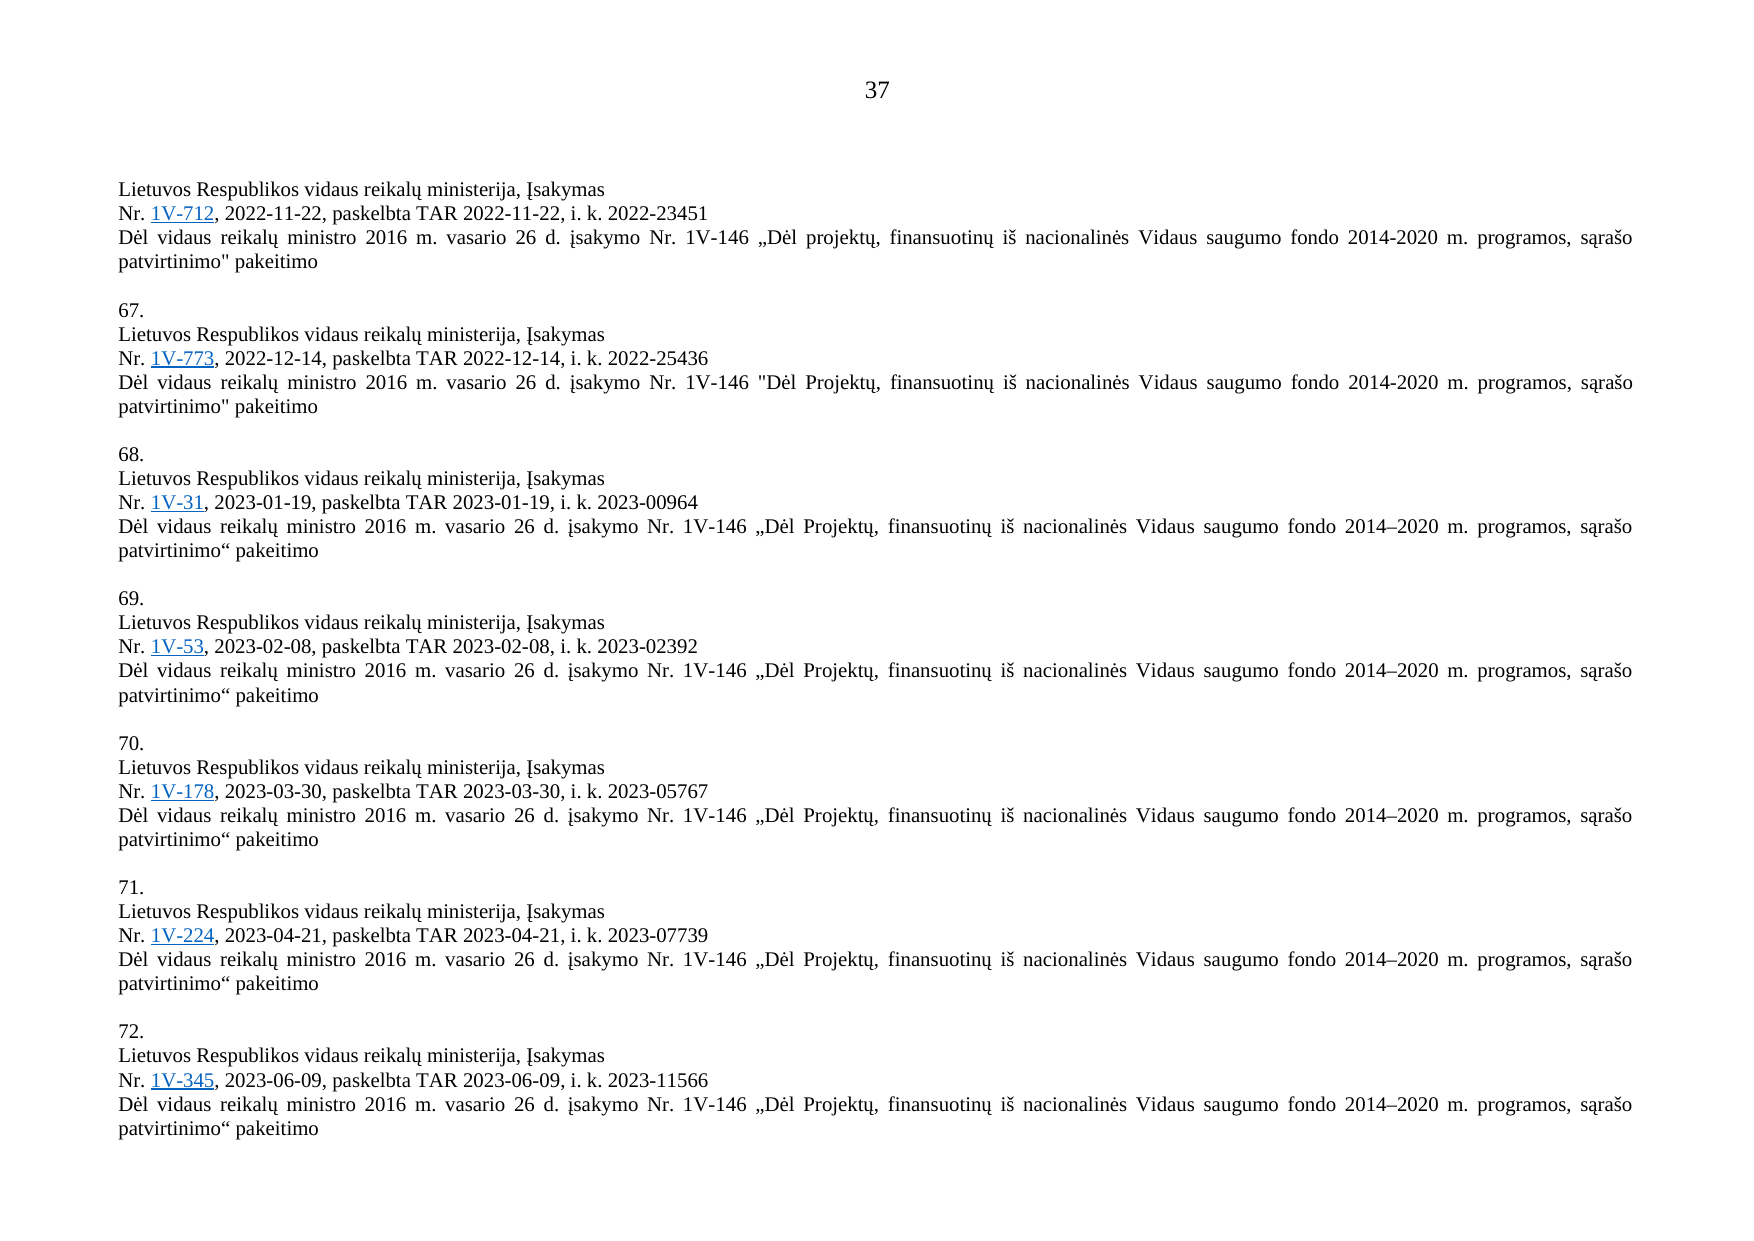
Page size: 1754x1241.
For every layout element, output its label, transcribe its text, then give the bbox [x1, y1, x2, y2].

text Nr. 1V-712, 2022-11-22, paskelbta TAR 2022-11-22, i. k. 2022-23451 [118, 201, 1636, 225]
text Nr. 1V-53, 2023-02-08, paskelbta TAR 2023-02-08, i. k. 2023-02392 [118, 634, 1636, 658]
text Lietuvos Respublikos vidaus reikalų ministerija, Įsakymas [118, 610, 1636, 634]
text Nr. 1V-773, 2022-12-14, paskelbta TAR 2022-12-14, i. k. 2022-25436 [118, 346, 1636, 370]
text Nr. 1V-345, 2023-06-09, paskelbta TAR 2023-06-09, i. k. 2023-11566 [118, 1067, 1636, 1092]
text Dėl vidaus reikalų ministro 2016 m. vasario 26 d. įsakymo Nr. 1V-146 „Dėl Projektų, finansuotinų iš nacionalinės Vidaus saugumo fondo 2014–2020 m. programos, sąrašo patvirtinimo“ pakeitimo [118, 514, 1636, 562]
text 71. [118, 875, 1636, 899]
text Lietuvos Respublikos vidaus reikalų ministerija, Įsakymas [118, 177, 1636, 201]
text Dėl vidaus reikalų ministro 2016 m. vasario 26 d. įsakymo Nr. 1V-146 „Dėl Projektų, finansuotinų iš nacionalinės Vidaus saugumo fondo 2014–2020 m. programos, sąrašo patvirtinimo“ pakeitimo [118, 658, 1636, 707]
text Dėl vidaus reikalų ministro 2016 m. vasario 26 d. įsakymo Nr. 1V-146 „Dėl Projektų, finansuotinų iš nacionalinės Vidaus saugumo fondo 2014–2020 m. programos, sąrašo patvirtinimo“ pakeitimo [118, 1092, 1636, 1140]
text Lietuvos Respublikos vidaus reikalų ministerija, Įsakymas [118, 899, 1636, 923]
text Dėl vidaus reikalų ministro 2016 m. vasario 26 d. įsakymo Nr. 1V-146 "Dėl Projektų, finansuotinų iš nacionalinės Vidaus saugumo fondo 2014-2020 m. programos, sąrašo patvirtinimo" pakeitimo [118, 370, 1636, 418]
text Lietuvos Respublikos vidaus reikalų ministerija, Įsakymas [118, 1043, 1636, 1067]
text Nr. 1V-178, 2023-03-30, paskelbta TAR 2023-03-30, i. k. 2023-05767 [118, 779, 1636, 803]
text Dėl vidaus reikalų ministro 2016 m. vasario 26 d. įsakymo Nr. 1V-146 „Dėl projektų, finansuotinų iš nacionalinės Vidaus saugumo fondo 2014-2020 m. programos, sąrašo patvirtinimo" pakeitimo [118, 225, 1636, 273]
text 69. [118, 586, 1636, 610]
text 68. [118, 442, 1636, 466]
text Dėl vidaus reikalų ministro 2016 m. vasario 26 d. įsakymo Nr. 1V-146 „Dėl Projektų, finansuotinų iš nacionalinės Vidaus saugumo fondo 2014–2020 m. programos, sąrašo patvirtinimo“ pakeitimo [118, 803, 1636, 851]
text 67. [118, 297, 1636, 322]
text Lietuvos Respublikos vidaus reikalų ministerija, Įsakymas [118, 466, 1636, 490]
text Lietuvos Respublikos vidaus reikalų ministerija, Įsakymas [118, 322, 1636, 346]
text Nr. 1V-224, 2023-04-21, paskelbta TAR 2023-04-21, i. k. 2023-07739 [118, 923, 1636, 947]
text 70. [118, 731, 1636, 755]
text Lietuvos Respublikos vidaus reikalų ministerija, Įsakymas [118, 755, 1636, 779]
text Dėl vidaus reikalų ministro 2016 m. vasario 26 d. įsakymo Nr. 1V-146 „Dėl Projektų, finansuotinų iš nacionalinės Vidaus saugumo fondo 2014–2020 m. programos, sąrašo patvirtinimo“ pakeitimo [118, 947, 1636, 995]
text Nr. 1V-31, 2023-01-19, paskelbta TAR 2023-01-19, i. k. 2023-00964 [118, 490, 1636, 514]
text 72. [118, 1019, 1636, 1043]
